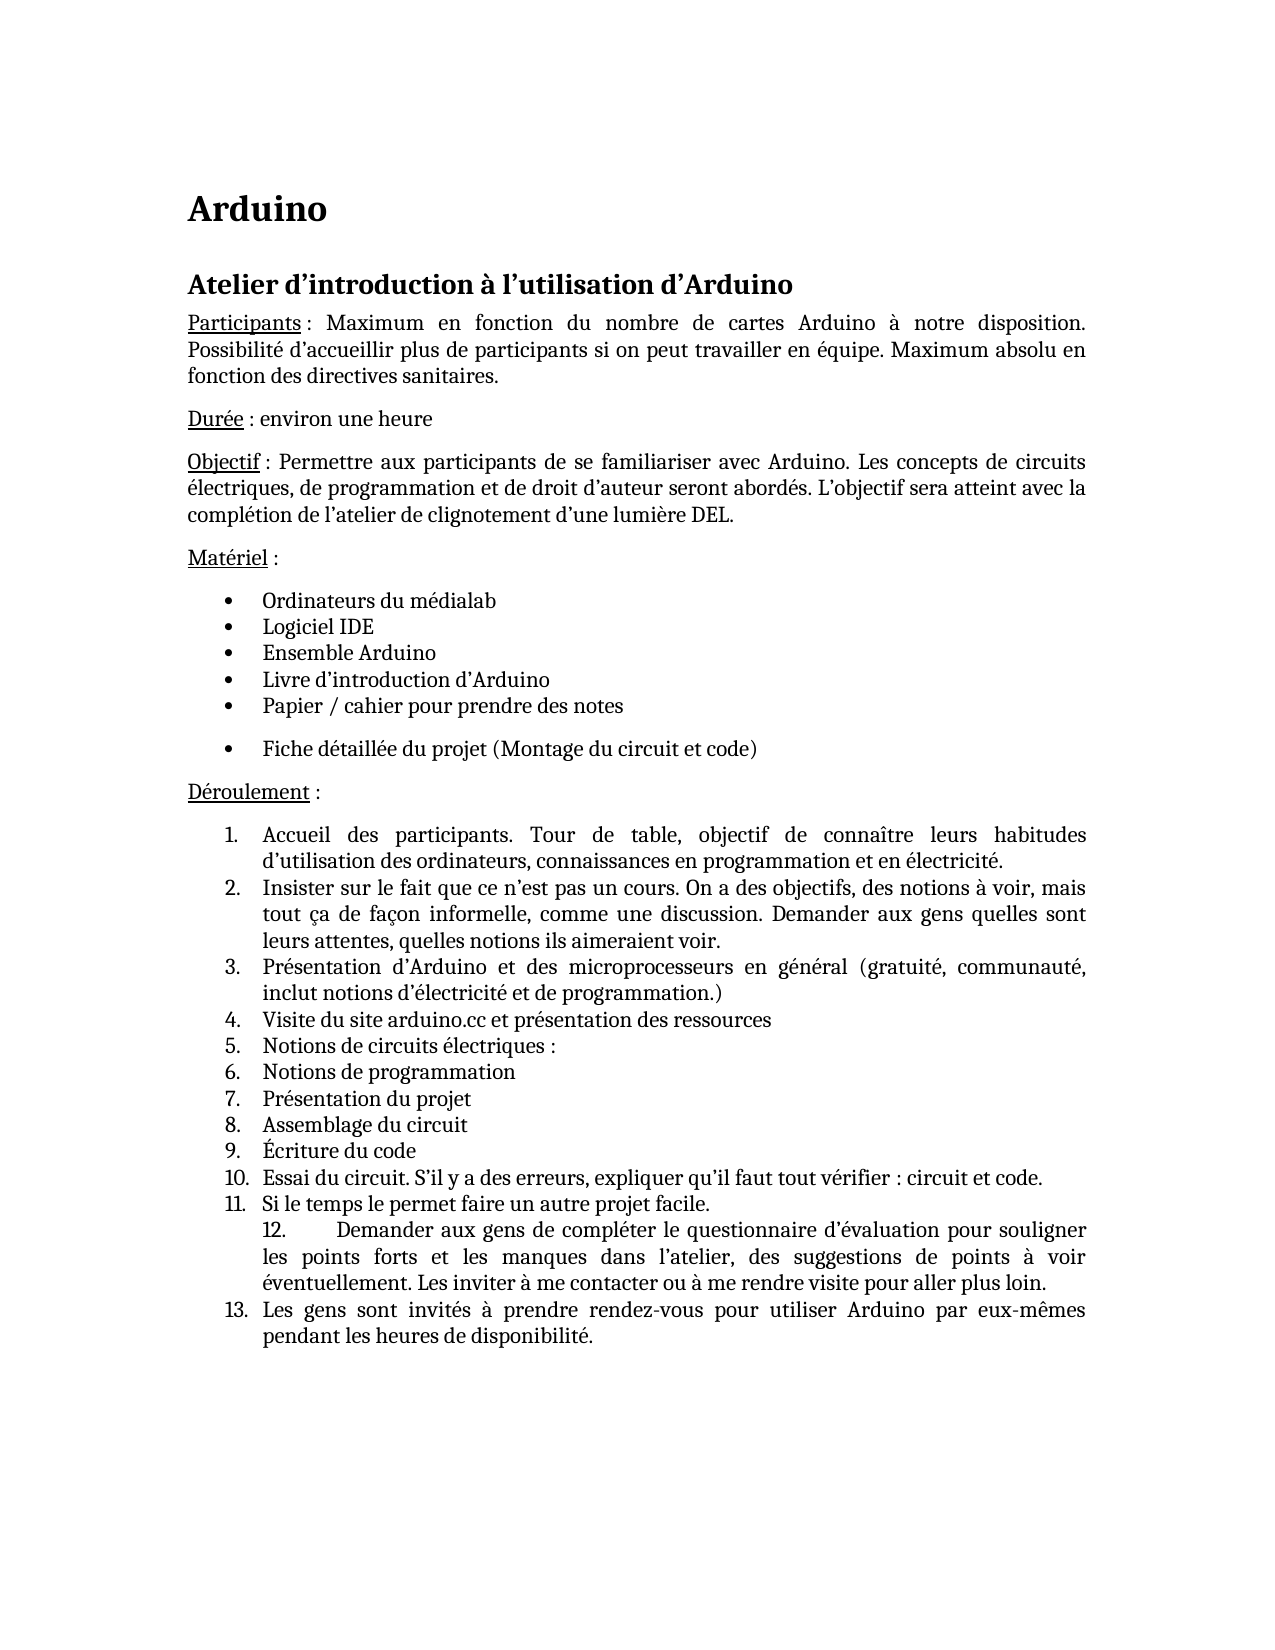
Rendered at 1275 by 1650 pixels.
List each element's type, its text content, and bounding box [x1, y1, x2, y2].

list Accueil des participants. Tour de table, objectif de connaître leurs habitudes d’utilisation des ordinateurs, connaissances en programmation et en électricité. [225, 822, 1087, 875]
list Papier / cahier pour prendre des notes [225, 693, 1087, 719]
text Arduino [187, 187, 1087, 231]
text Matériel : [187, 544, 1087, 571]
list Fiche détaillée du projet (Montage du circuit et code) [225, 736, 1087, 762]
list Demander aux gens de compléter le questionnaire d’évaluation pour souligner les points forts et les manques dans l’atelier, des suggestions de points à voir éventuellement. Les inviter à me contacter ou à me rendre visite pour aller plus loin. [262, 1217, 1087, 1296]
list Logiciel IDE [225, 614, 1087, 640]
list Visite du site arduino.cc et présentation des ressources [225, 1006, 1087, 1033]
list Ordinateurs du médialab [225, 587, 1087, 614]
list Présentation du projet [225, 1086, 1087, 1112]
list Notions de programmation [225, 1059, 1087, 1086]
list Insister sur le fait que ce n’est pas un cours. On a des objectifs, des notions à voir, mais tout ça de façon informelle, comme une discussion. Demander aux gens quelles sont leurs attentes, quelles notions ils aimeraient voir. [225, 875, 1087, 954]
list Assemblage du circuit [225, 1112, 1087, 1138]
text Atelier d’introduction à l’utilisation d’Arduino [187, 268, 1087, 302]
list Livre d’introduction d’Arduino [225, 667, 1087, 693]
list Essai du circuit. S’il y a des erreurs, expliquer qu’il faut tout vérifier : circuit et code. [225, 1164, 1087, 1191]
text Objectif : Permettre aux participants de se familiariser avec Arduino. Les concepts de circuits électriques, de programmation et de droit d’auteur seront abordés. L’objectif sera atteint avec la complétion de l’atelier de clignotement d’une lumière DEL. [187, 449, 1087, 528]
list Si le temps le permet faire un autre projet facile. [225, 1191, 1087, 1217]
list Écriture du code [225, 1138, 1087, 1164]
list Les gens sont invités à prendre rendez-vous pour utiliser Arduino par eux-mêmes pendant les heures de disponibilité. [225, 1296, 1087, 1349]
list Ensemble Arduino [225, 640, 1087, 667]
list Notions de circuits électriques : [225, 1033, 1087, 1059]
text Déroulement : [187, 779, 1087, 805]
text Participants : Maximum en fonction du nombre de cartes Arduino à notre disposition. Possibilité d’accueillir plus de participants si on peut travailler en équipe. Maximum absolu en fonction des directives sanitaires. [187, 310, 1087, 389]
text Durée : environ une heure [187, 406, 1087, 432]
list Présentation d’Arduino et des microprocesseurs en général (gratuité, communauté, inclut notions d’électricité et de programmation.) [225, 954, 1087, 1006]
